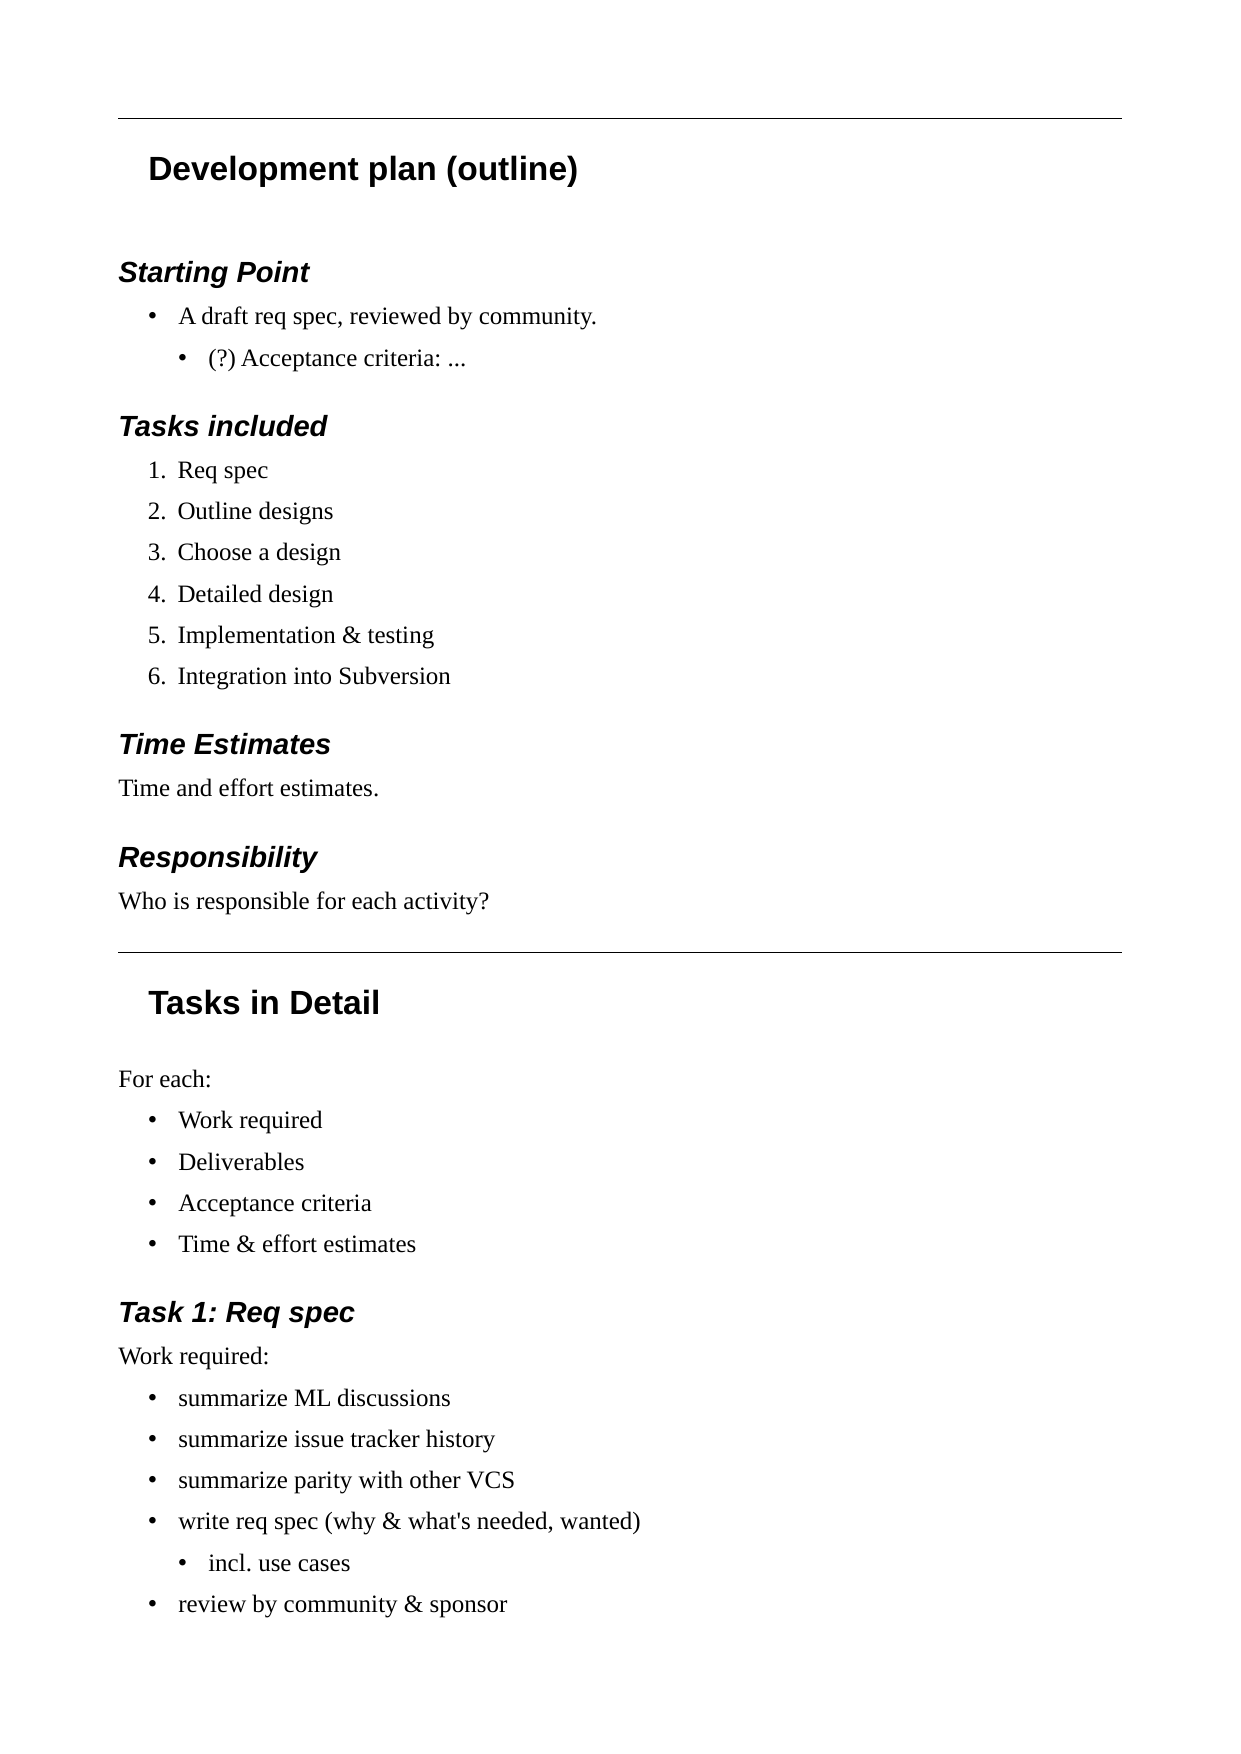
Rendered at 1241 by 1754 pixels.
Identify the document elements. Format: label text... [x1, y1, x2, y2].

text Work required: [118, 1341, 1122, 1370]
list Choose a design [148, 537, 1122, 566]
list summarize ML discussions [148, 1383, 1122, 1411]
subtitle Tasks included [118, 409, 1122, 442]
list write req spec (why & what's needed, wanted) [148, 1506, 1122, 1535]
list Detailed design [148, 579, 1122, 607]
list Implementation & testing [148, 620, 1122, 649]
subtitle Time Estimates [118, 727, 1122, 761]
list summarize issue tracker history [148, 1424, 1122, 1453]
list review by community & sponsor [148, 1589, 1122, 1618]
list Acceptance criteria [148, 1188, 1122, 1217]
list incl. use cases [178, 1548, 1122, 1576]
list Work required [148, 1105, 1122, 1134]
subtitle Task 1: Req spec [118, 1295, 1122, 1329]
text Time and effort estimates. [118, 773, 1122, 802]
text For each: [118, 1064, 1122, 1093]
subtitle Starting Point [118, 255, 1122, 289]
list (?) Acceptance criteria: ... [178, 343, 1122, 371]
list Req spec [148, 455, 1122, 484]
list Integration into Subversion [148, 661, 1122, 690]
subtitle Tasks in Detail [118, 953, 1122, 1052]
subtitle Development plan (outline) [118, 119, 1122, 218]
text Who is responsible for each activity? [118, 886, 1122, 914]
list summarize parity with other VCS [148, 1465, 1122, 1494]
list A draft req spec, reviewed by community. [148, 301, 1122, 330]
list Time & effort estimates [148, 1229, 1122, 1258]
subtitle Responsibility [118, 840, 1122, 873]
list Deliverables [148, 1147, 1122, 1175]
list Outline designs [148, 496, 1122, 525]
